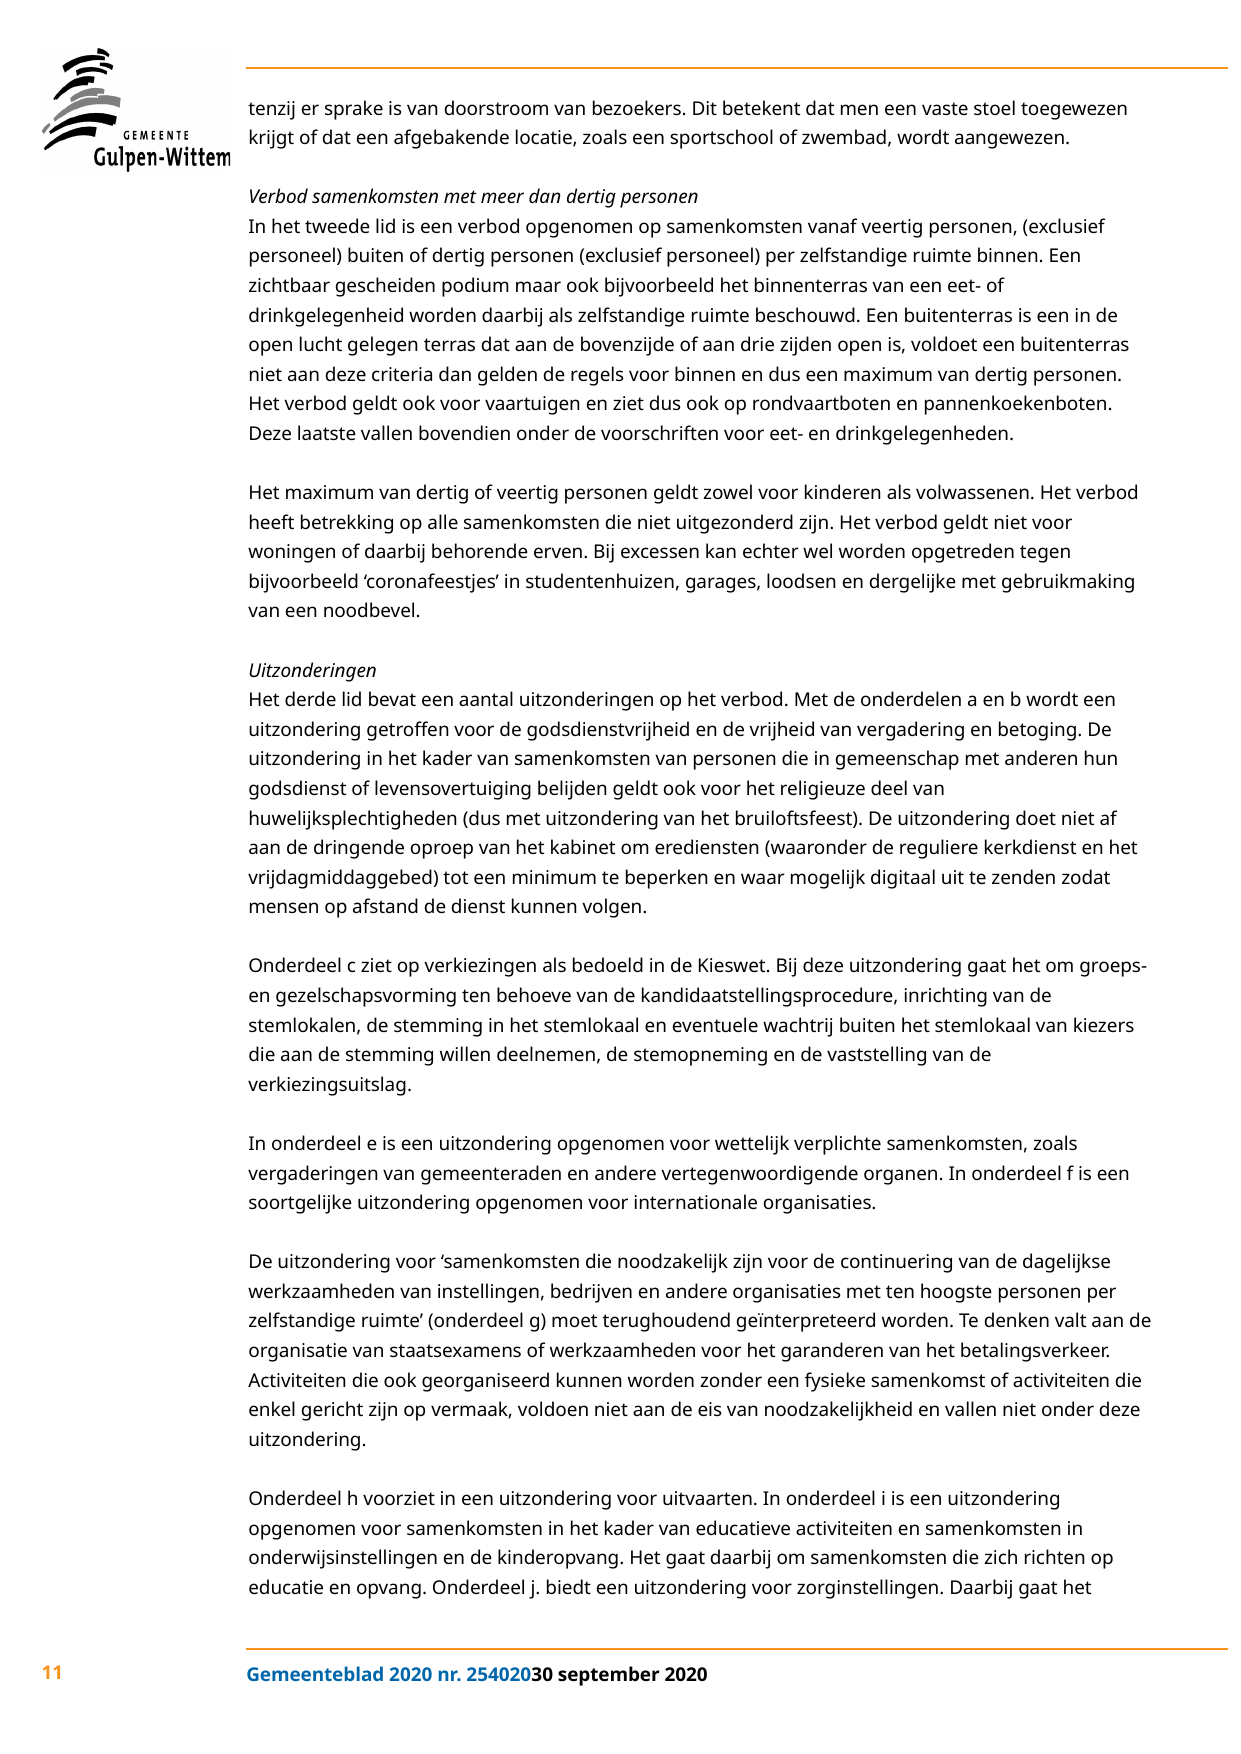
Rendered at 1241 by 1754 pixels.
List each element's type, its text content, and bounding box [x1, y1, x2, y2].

text Onderdeel c ziet op verkiezingen als bedoeld in de Kieswet. Bij deze uitzondering gaat het om groeps- en gezelschapsvorming ten behoeve van de kandidaatstellingsprocedure, inrichting van de stemlokalen, de stemming in het stemlokaal en eventuele wachtrij buiten het stemlokaal van kiezers die aan de stemming willen deelnemen, de stemopneming en de vaststelling van de verkiezingsuitslag. [248, 953, 1152, 1097]
text Het derde lid bevat een aantal uitzonderingen op het verbod. Met de onderdelen a en b wordt een uitzondering getroffen voor de godsdienstvrijheid en de vrijheid van vergadering en betoging. De uitzondering in het kader van samenkomsten van personen die in gemeenschap met anderen hun godsdienst of levensovertuiging belijden geldt ook voor het religieuze deel van huwelijksplechtigheden (dus met uitzondering van het bruiloftsfeest). De uitzondering doet niet af aan de dringende oproep van het kabinet om erediensten (waaronder de reguliere kerkdienst en het vrijdagmiddaggebed) tot een minimum te beperken en waar mogelijk digitaal uit te zenden zodat mensen op afstand de dienst kunnen volgen. [248, 686, 1152, 919]
text tenzij er sprake is van doorstroom van bezoekers. Dit betekent dat men een vaste stoel toegewezen krijgt of dat een afgebakende locatie, zoals een sportschool of zwembad, wordt aangewezen. [248, 95, 1152, 150]
text Het maximum van dertig of veertig personen geldt zowel voor kinderen als volwassenen. Het verbod heeft betrekking op alle samenkomsten die niet uitgezonderd zijn. Het verbod geldt niet voor woningen of daarbij behorende erven. Bij excessen kan echter wel worden opgetreden tegen bijvoorbeeld ‘coronafeestjes’ in studentenhuizen, garages, loodsen en dergelijke met gebruikmaking van een noodbevel. [248, 479, 1152, 623]
text In onderdeel e is een uitzondering opgenomen voor wettelijk verplichte samenkomsten, zoals vergaderingen van gemeenteraden en andere vertegenwoordigende organen. In onderdeel f is een soortgelijke uitzondering opgenomen voor internationale organisaties. [248, 1130, 1152, 1215]
text De uitzondering voor ‘samenkomsten die noodzakelijk zijn voor de continuering van de dagelijkse werkzaamheden van instellingen, bedrijven en andere organisaties met ten hoogste personen per zelfstandige ruimte’ (onderdeel g) moet terughoudend geïnterpreteerd worden. Te denken valt aan de organisatie van staatsexamens of werkzaamheden voor het garanderen van het betalingsverkeer. Activiteiten die ook georganiseerd kunnen worden zonder een fysieke samenkomst of activiteiten die enkel gericht zijn op vermaak, voldoen niet aan de eis van noodzakelijkheid en vallen niet onder deze uitzondering. [248, 1248, 1152, 1452]
picture [41, 47, 231, 172]
text Verbod samenkomsten met meer dan dertig personen [248, 183, 1152, 209]
text In het tweede lid is een verbod opgenomen op samenkomsten vanaf veertig personen, (exclusief personeel) buiten of dertig personen (exclusief personeel) per zelfstandige ruimte binnen. Een zichtbaar gescheiden podium maar ook bijvoorbeeld het binnenterras van een eet- of drinkgelegenheid worden daarbij als zelfstandige ruimte beschouwd. Een buitenterras is een in de open lucht gelegen terras dat aan de bovenzijde of aan drie zijden open is, voldoet een buitenterras niet aan deze criteria dan gelden de regels voor binnen en dus een maximum van dertig personen. Het verbod geldt ook voor vaartuigen en ziet dus ook op rondvaartboten en pannenkoekenboten. Deze laatste vallen bovendien onder de voorschriften voor eet- en drinkgelegenheden. [248, 213, 1152, 446]
text Onderdeel h voorziet in een uitzondering voor uitvaarten. In onderdeel i is een uitzondering opgenomen voor samenkomsten in het kader van educatieve activiteiten en samenkomsten in onderwijsinstellingen en de kinderopvang. Het gaat daarbij om samenkomsten die zich richten op educatie en opvang. Onderdeel j. biedt een uitzondering voor zorginstellingen. Daarbij gaat het [248, 1485, 1152, 1600]
text Uitzonderingen [248, 657, 1152, 683]
